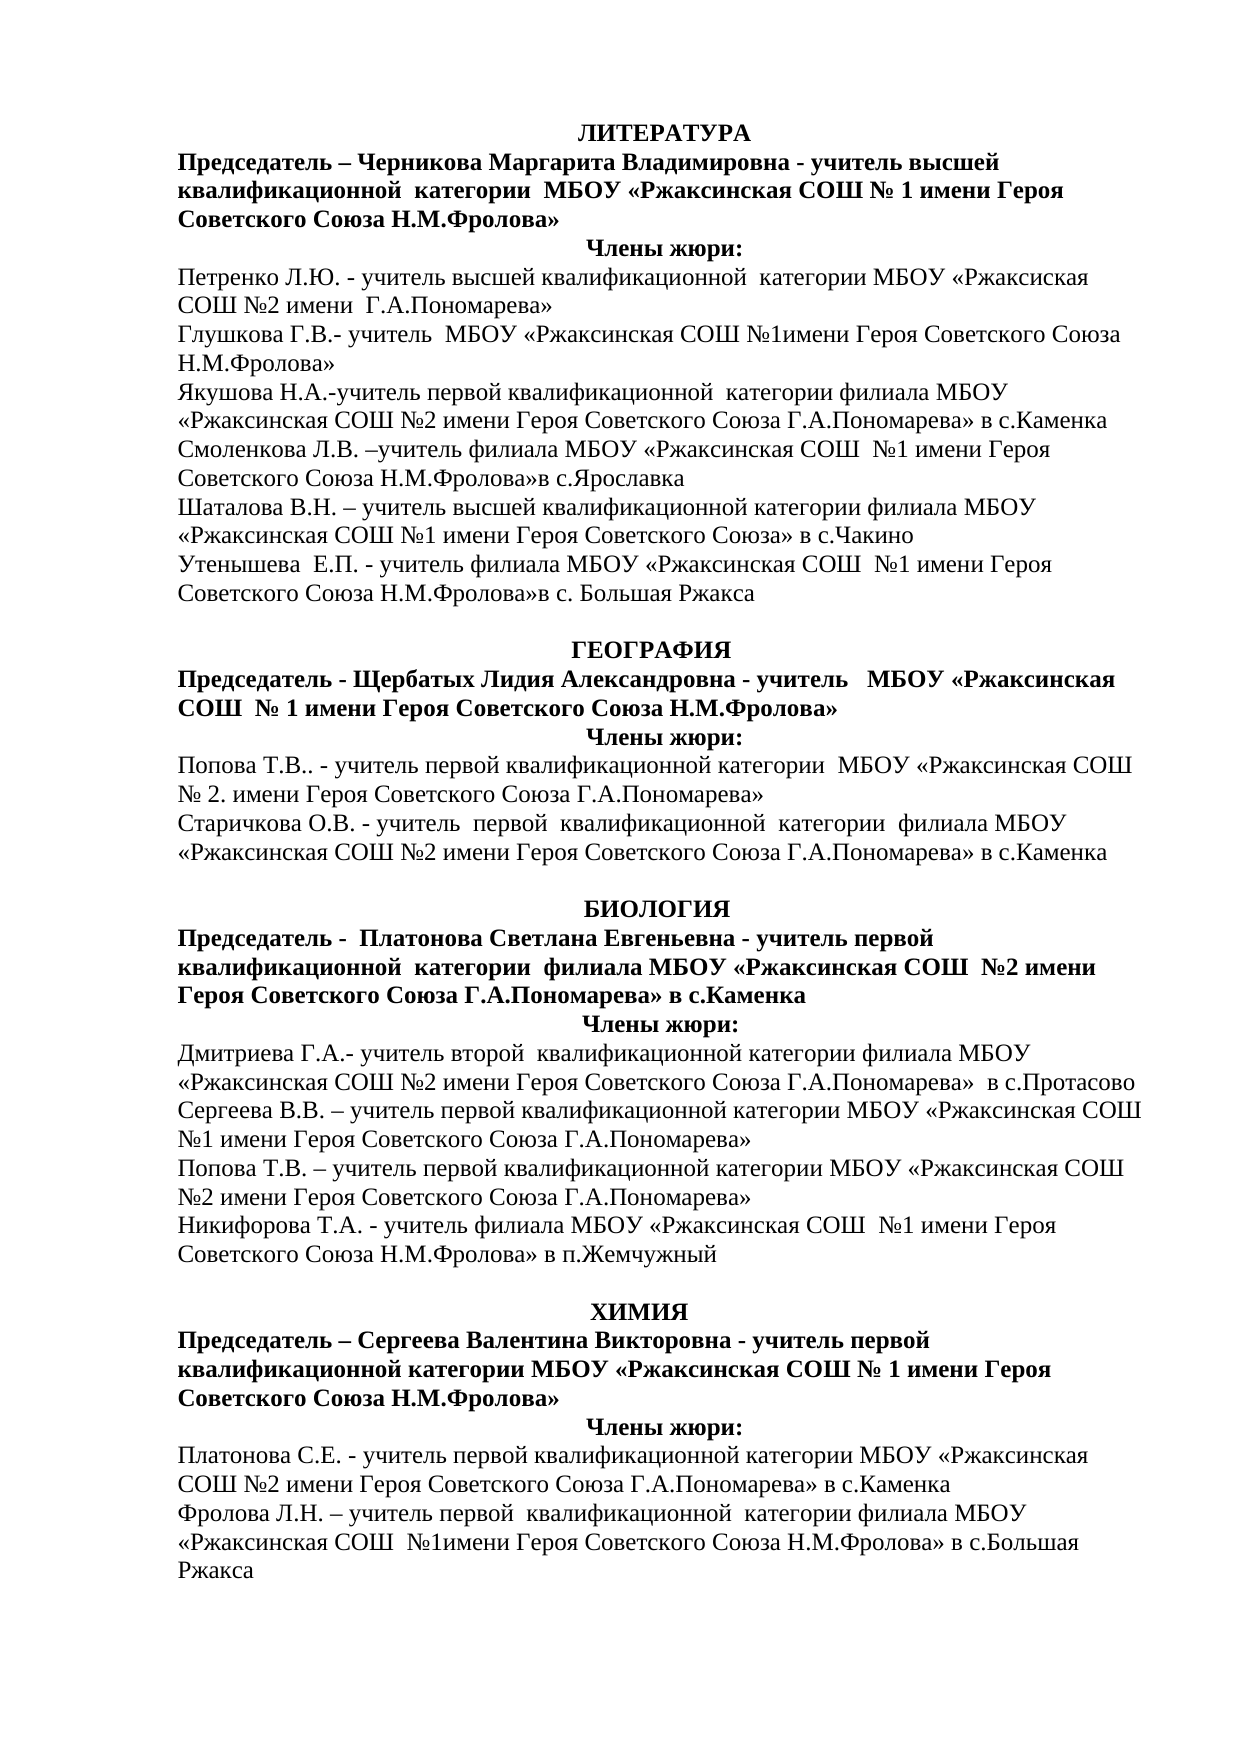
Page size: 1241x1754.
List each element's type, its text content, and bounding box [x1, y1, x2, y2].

text Председатель - Платонова Светлана Евгеньевна - учитель первой квалификационной категории филиала МБОУ «Ржаксинская СОШ №2 имени Героя Советского Союза Г.А.Пономарева» в с.Каменка [177, 923, 1152, 1009]
text ХИМИЯ [177, 1297, 1152, 1326]
text ЛИТЕРАТУРА [177, 118, 1152, 147]
text Никифорова Т.А. - учитель филиала МБОУ «Ржаксинская СОШ №1 имени Героя Советского Союза Н.М.Фролова» в п.Жемчужный [177, 1211, 1152, 1268]
text Шаталова В.Н. – учитель высшей квалификационной категории филиала МБОУ «Ржаксинская СОШ №1 имени Героя Советского Союза» в с.Чакино [177, 492, 1152, 549]
text Якушова Н.А.-учитель первой квалификационной категории филиала МБОУ «Ржаксинская СОШ №2 имени Героя Советского Союза Г.А.Пономарева» в с.Каменка [177, 377, 1152, 434]
text Попова Т.В.. - учитель первой квалификационной категории МБОУ «Ржаксинская СОШ № 2. имени Героя Советского Союза Г.А.Пономарева» [177, 751, 1152, 808]
text Члены жюри: [177, 722, 1152, 751]
text Платонова С.Е. - учитель первой квалификационной категории МБОУ «Ржаксинская СОШ №2 имени Героя Советского Союза Г.А.Пономарева» в с.Каменка [177, 1441, 1152, 1498]
text Председатель – Сергеева Валентина Викторовна - учитель первой квалификационной категории МБОУ «Ржаксинская СОШ № 1 имени Героя Советского Союза Н.М.Фролова» [177, 1326, 1152, 1412]
text Члены жюри: [177, 1412, 1152, 1441]
text Утенышева Е.П. - учитель филиала МБОУ «Ржаксинская СОШ №1 имени Героя Советского Союза Н.М.Фролова»в с. Большая Ржакса [177, 549, 1152, 607]
text Глушкова Г.В.- учитель МБОУ «Ржаксинская СОШ №1имени Героя Советского Союза Н.М.Фролова» [177, 319, 1152, 377]
text Смоленкова Л.В. –учитель филиала МБОУ «Ржаксинская СОШ №1 имени Героя Советского Союза Н.М.Фролова»в с.Ярославка [177, 434, 1152, 492]
text Председатель – Черникова Маргарита Владимировна - учитель высшей квалификационной категории МБОУ «Ржаксинская СОШ № 1 имени Героя Советского Союза Н.М.Фролова» [177, 147, 1152, 233]
text Петренко Л.Ю. - учитель высшей квалификационной категории МБОУ «Ржаксиская СОШ №2 имени Г.А.Пономарева» [177, 262, 1152, 319]
text Сергеева В.В. – учитель первой квалификационной категории МБОУ «Ржаксинская СОШ №1 имени Героя Советского Союза Г.А.Пономарева» [177, 1096, 1152, 1153]
text Члены жюри: [177, 233, 1152, 262]
text БИОЛОГИЯ [177, 894, 1152, 923]
text Председатель - Щербатых Лидия Александровна - учитель МБОУ «Ржаксинская СОШ № 1 имени Героя Советского Союза Н.М.Фролова» [177, 664, 1152, 722]
text Старичкова О.В. - учитель первой квалификационной категории филиала МБОУ «Ржаксинская СОШ №2 имени Героя Советского Союза Г.А.Пономарева» в с.Каменка [177, 808, 1152, 866]
text ГЕОГРАФИЯ [177, 636, 1152, 664]
text Фролова Л.Н. – учитель первой квалификационной категории филиала МБОУ «Ржаксинская СОШ №1имени Героя Советского Союза Н.М.Фролова» в с.Большая Ржакса [177, 1498, 1152, 1584]
text Члены жюри: [177, 1009, 1152, 1038]
text Попова Т.В. – учитель первой квалификационной категории МБОУ «Ржаксинская СОШ №2 имени Героя Советского Союза Г.А.Пономарева» [177, 1153, 1152, 1211]
text Дмитриева Г.А.- учитель второй квалификационной категории филиала МБОУ «Ржаксинская СОШ №2 имени Героя Советского Союза Г.А.Пономарева» в с.Протасово [177, 1038, 1152, 1096]
